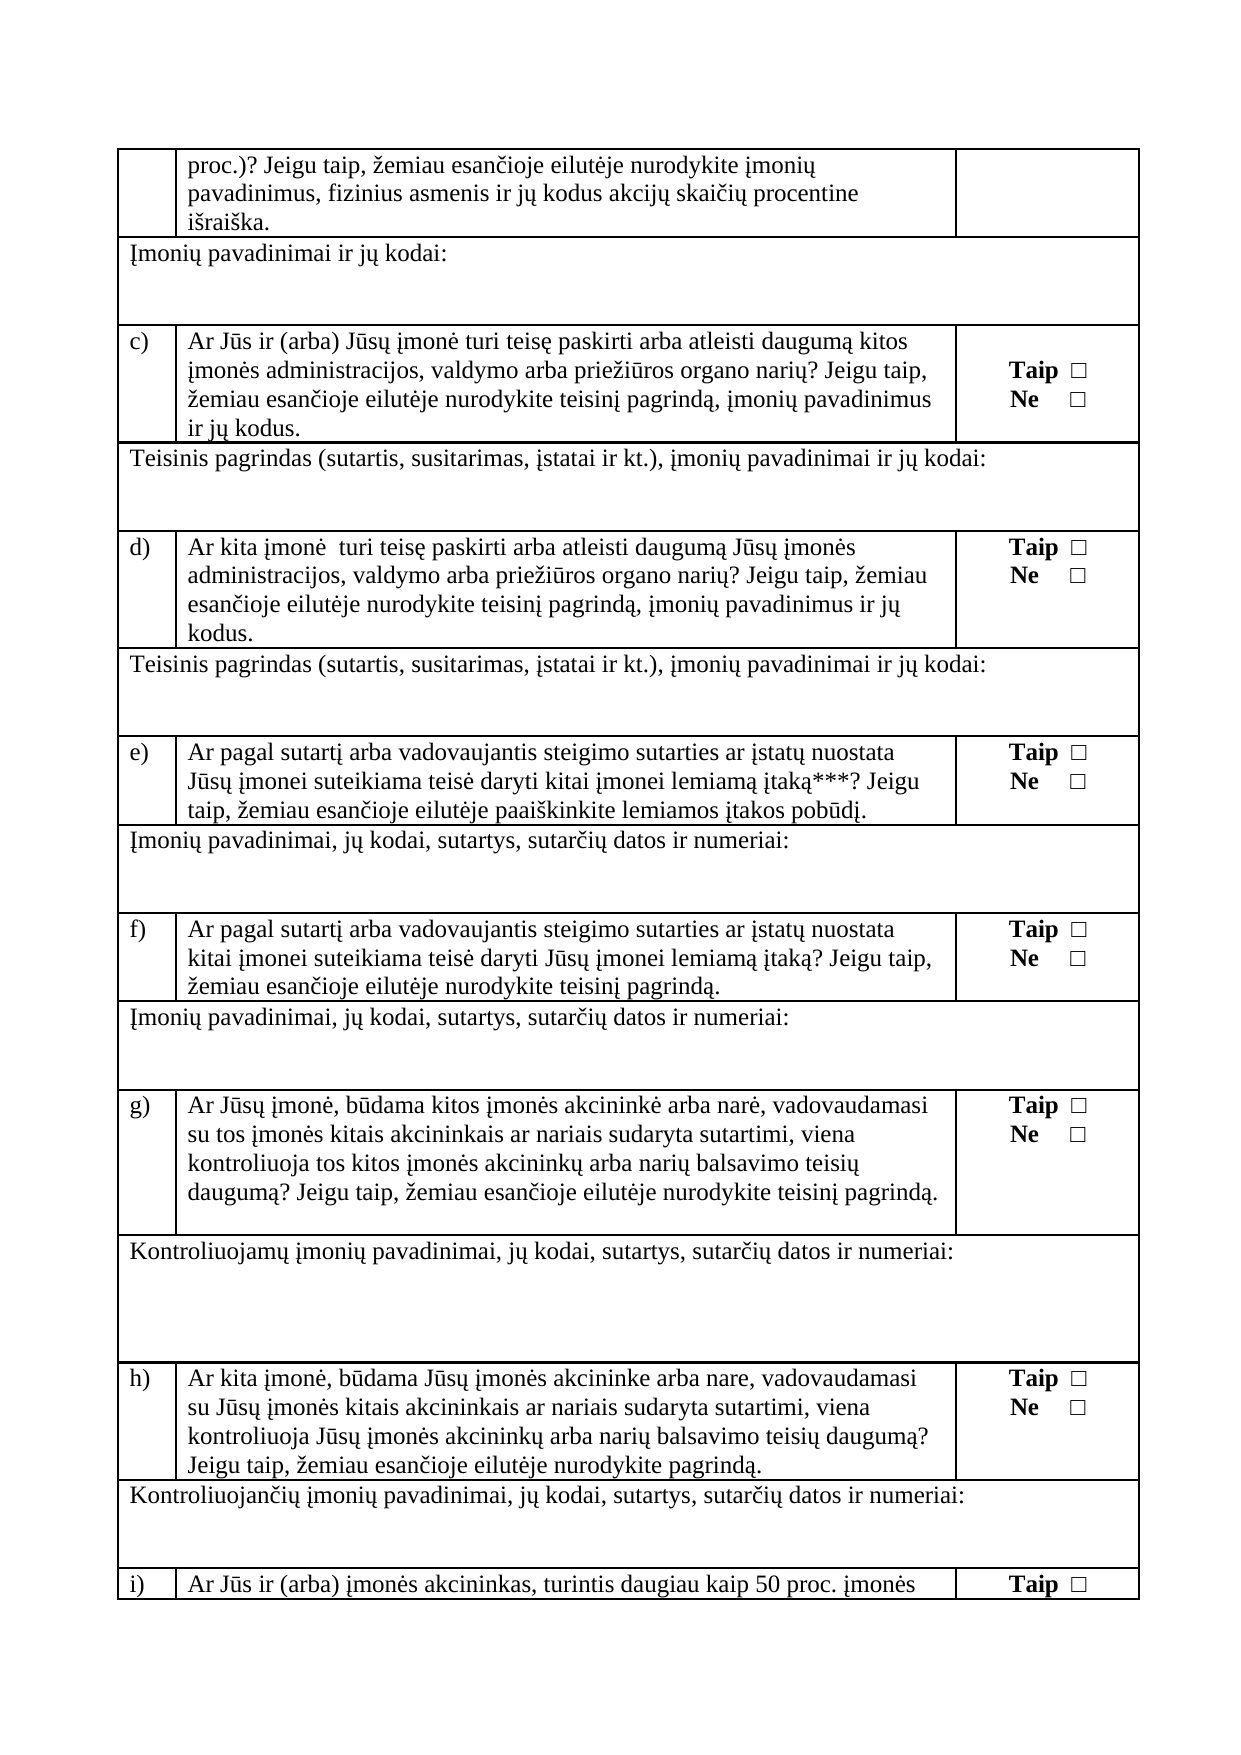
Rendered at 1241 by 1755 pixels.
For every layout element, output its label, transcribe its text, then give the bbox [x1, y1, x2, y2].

table_cell Ar kita įmonė turi teisę paskirti arba atleisti daugumą Jūsų įmonės administracijos, valdymo arba priežiūros organo narių? Jeigu taip, žemiau esančioje eilutėje nurodykite teisinį pagrindą, įmonių pavadinimus ir jų kodus. [177, 532, 955, 647]
table_cell f) [119, 914, 175, 1000]
table_cell Taip □ Ne □ [957, 737, 1138, 823]
table_cell Teisinis pagrindas (sutartis, susitarimas, įstatai ir kt.), įmonių pavadinimai ir jų kodai: [119, 649, 1138, 735]
table_cell Ar Jūs ir (arba) įmonės akcininkas, turintis daugiau kaip 50 proc. įmonės [177, 1569, 955, 1598]
table_cell [1140, 912, 1240, 1000]
table_cell Taip □ Ne □ [957, 1091, 1138, 1234]
table_cell Teisinis pagrindas (sutartis, susitarimas, įstatai ir kt.), įmonių pavadinimai ir jų kodai: [119, 444, 1138, 530]
table_cell Taip □ Ne □ [957, 532, 1138, 647]
table_cell [957, 150, 1138, 236]
table_cell Taip □ Ne □ [957, 914, 1138, 1000]
table_cell Ar Jūs ir (arba) Jūsų įmonė turi teisę paskirti arba atleisti daugumą kitos įmonės administracijos, valdymo arba priežiūros organo narių? Jeigu taip, žemiau esančioje eilutėje nurodykite teisinį pagrindą, įmonių pavadinimus ir jų kodus. [177, 326, 955, 441]
table_cell [1140, 1479, 1240, 1567]
table_cell [1140, 1567, 1240, 1598]
table_cell Ar Jūsų įmonė, būdama kitos įmonės akcininkė arba narė, vadovaudamasi su tos įmonės kitais akcininkais ar nariais sudaryta sutartimi, viena kontroliuoja tos kitos įmonės akcininkų arba narių balsavimo teisių daugumą? Jeigu taip, žemiau esančioje eilutėje nurodykite teisinį pagrindą. [177, 1091, 955, 1234]
table_cell Ar pagal sutartį arba vadovaujantis steigimo sutarties ar įstatų nuostata Jūsų įmonei suteikiama teisė daryti kitai įmonei lemiamą įtaką***? Jeigu taip, žemiau esančioje eilutėje paaiškinkite lemiamos įtakos pobūdį. [177, 737, 955, 823]
table_cell d) [119, 532, 175, 647]
table_cell proc.)? Jeigu taip, žemiau esančioje eilutėje nurodykite įmonių pavadinimus, fizinius asmenis ir jų kodus akcijų skaičių procentine išraiška. [177, 150, 955, 236]
table_cell i) [119, 1569, 175, 1598]
table_cell Įmonių pavadinimai, jų kodai, sutartys, sutarčių datos ir numeriai: [119, 1002, 1138, 1088]
table_cell [1140, 824, 1240, 912]
table_cell Ar pagal sutartį arba vadovaujantis steigimo sutarties ar įstatų nuostata kitai įmonei suteikiama teisė daryti Jūsų įmonei lemiamą įtaką? Jeigu taip, žemiau esančioje eilutėje nurodykite teisinį pagrindą. [177, 914, 955, 1000]
table_cell [1140, 735, 1240, 823]
table_cell c) [119, 326, 175, 441]
table_cell [119, 150, 175, 236]
table_cell [1140, 1089, 1240, 1234]
table_cell [1140, 530, 1240, 647]
table_cell Taip □ [957, 1569, 1138, 1598]
table_cell [1140, 324, 1240, 441]
table_cell g) [119, 1091, 175, 1234]
table_cell Kontroliuojančių įmonių pavadinimai, jų kodai, sutartys, sutarčių datos ir numeriai: [119, 1481, 1138, 1567]
table_cell [1140, 1234, 1240, 1361]
table_cell [1140, 236, 1240, 324]
table_cell [1140, 1000, 1240, 1088]
table_cell Kontroliuojamų įmonių pavadinimai, jų kodai, sutartys, sutarčių datos ir numeriai: [119, 1236, 1138, 1361]
table_cell [1140, 441, 1240, 530]
table_cell [1140, 148, 1240, 236]
table_cell Taip □ Ne □ [957, 326, 1138, 441]
table_cell [1140, 1361, 1240, 1478]
table_cell Ar kita įmonė, būdama Jūsų įmonės akcininke arba nare, vadovaudamasi su Jūsų įmonės kitais akcininkais ar nariais sudaryta sutartimi, viena kontroliuoja Jūsų įmonės akcininkų arba narių balsavimo teisių daugumą? Jeigu taip, žemiau esančioje eilutėje nurodykite pagrindą. [177, 1364, 955, 1478]
table_cell e) [119, 737, 175, 823]
table_cell [1140, 647, 1240, 735]
table_cell Įmonių pavadinimai ir jų kodai: [119, 238, 1138, 324]
table_cell Taip □ Ne □ [957, 1364, 1138, 1478]
table_cell h) [119, 1364, 175, 1478]
table_cell Įmonių pavadinimai, jų kodai, sutartys, sutarčių datos ir numeriai: [119, 826, 1138, 912]
